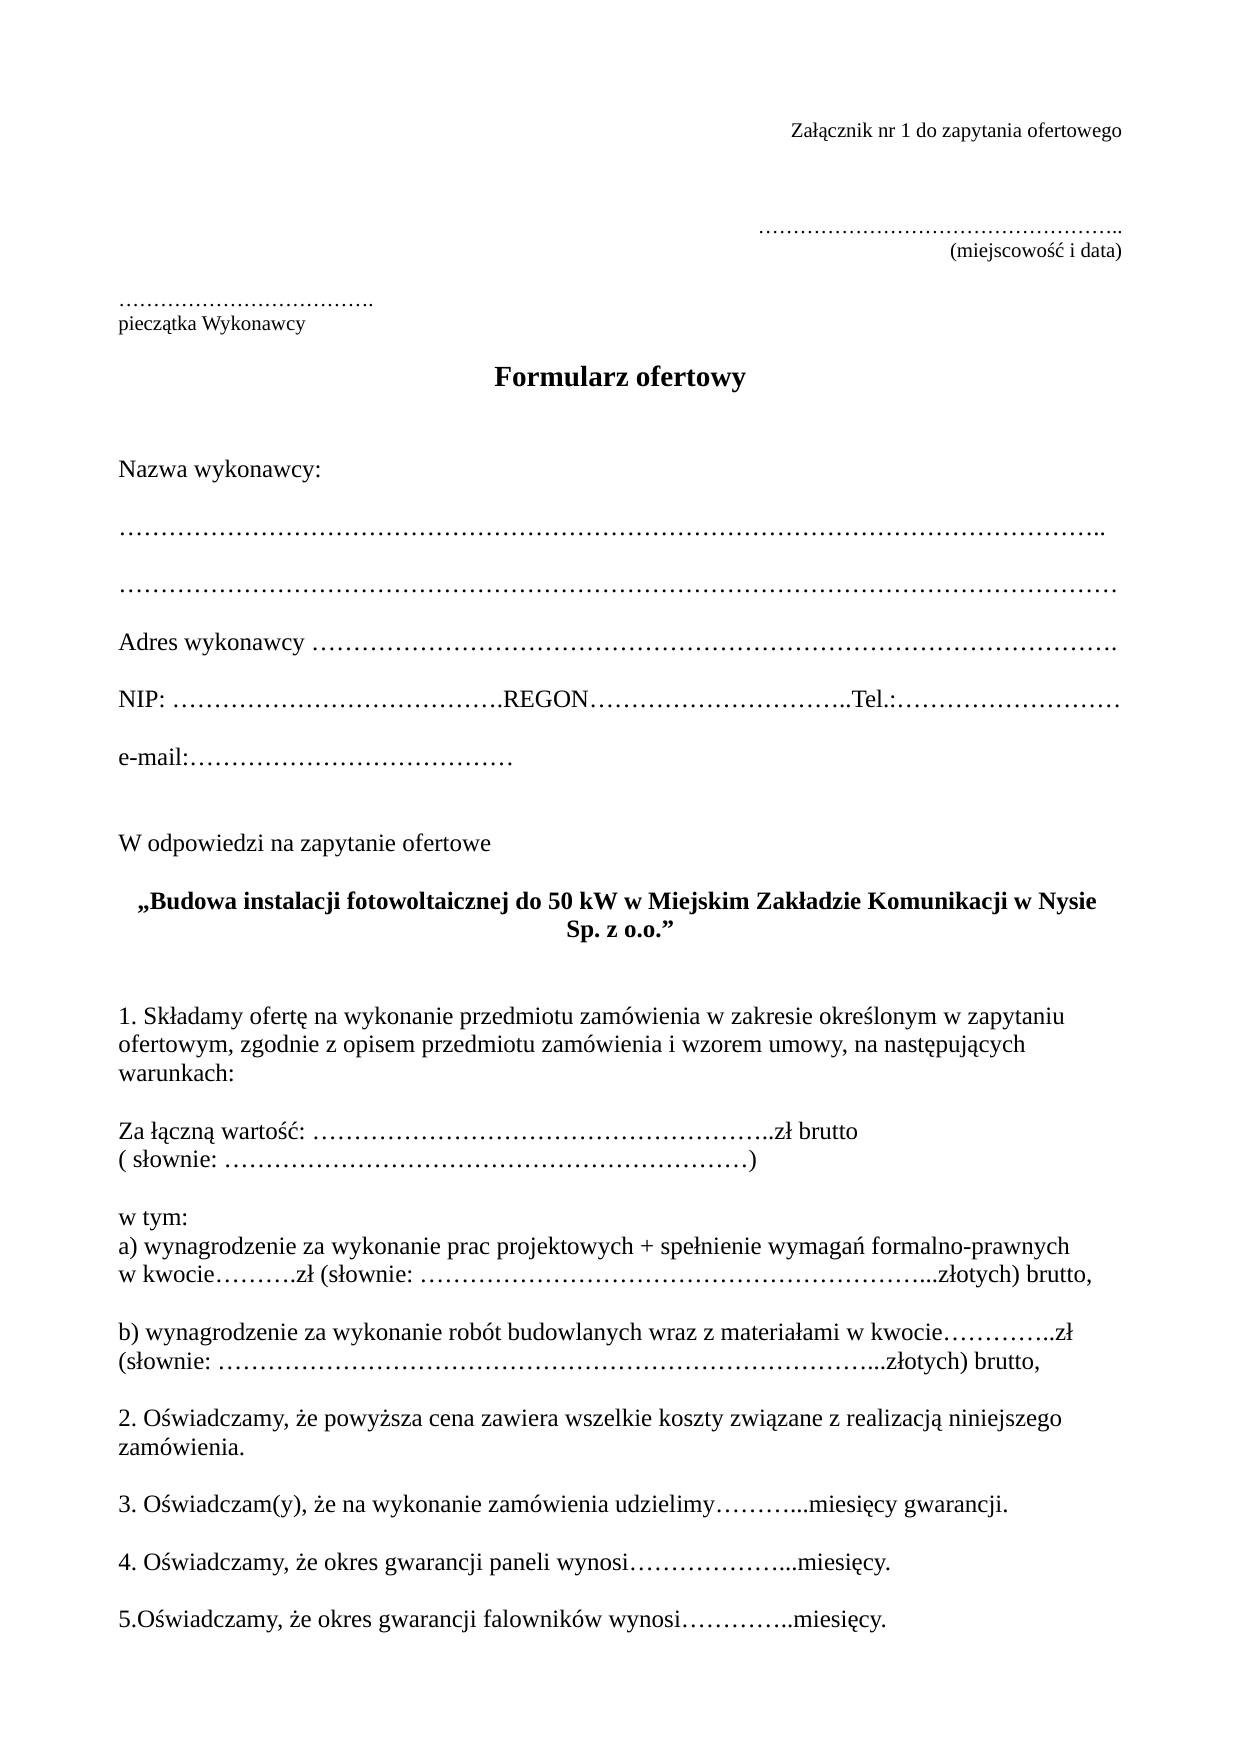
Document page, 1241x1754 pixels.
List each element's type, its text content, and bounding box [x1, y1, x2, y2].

text Załącznik nr 1 do zapytania ofertowego [118, 118, 1122, 142]
text Adres wykonawcy ……………………………………………………………………………………. [118, 627, 1122, 656]
text w kwocie……….zł (słownie: ……………………………………………………...złotych) brutto, [118, 1259, 1122, 1288]
text „Budowa instalacji fotowoltaicznej do 50 kW w Miejskim Zakładzie Komunikacji w Nysie [118, 886, 1122, 914]
text 2. Oświadczamy, że powyższa cena zawiera wszelkie koszty związane z realizacją niniejszego zamówienia. [118, 1403, 1122, 1461]
text ……………………………………………………………………………………………………….. [118, 512, 1122, 541]
text (słownie: ……………………………………………………………………...złotych) brutto, [118, 1346, 1122, 1374]
text e-mail:………………………………… [118, 742, 1122, 771]
text 4. Oświadczamy, że okres gwarancji paneli wynosi………………...miesięcy. [118, 1547, 1122, 1576]
text b) wynagrodzenie za wykonanie robót budowlanych wraz z materiałami w kwocie…………..zł [118, 1317, 1122, 1346]
text Sp. z o.o.” [118, 914, 1122, 943]
text (miejscowość i data) [118, 238, 1122, 262]
text pieczątka Wykonawcy [118, 311, 1122, 335]
text NIP: ………………………………….REGON…………………………..Tel.:……………………… [118, 684, 1122, 713]
text …………………………………………….. [118, 214, 1122, 238]
text Nazwa wykonawcy: [118, 454, 1122, 483]
text ………………………………………………………………………………………………………… [118, 569, 1122, 598]
text ………………………………. [118, 287, 1122, 311]
text Za łączną wartość: ………………………………………………..zł brutto [118, 1116, 1122, 1144]
text 1. Składamy ofertę na wykonanie przedmiotu zamówienia w zakresie określonym w zapytaniu ofertowym, zgodnie z opisem przedmiotu zamówienia i wzorem umowy, na następujących warunkach: [118, 1001, 1122, 1087]
text 3. Oświadczam(y), że na wykonanie zamówienia udzielimy………...miesięcy gwarancji. [118, 1489, 1122, 1518]
text Formularz ofertowy [118, 359, 1122, 392]
text w tym: [118, 1202, 1122, 1231]
text a) wynagrodzenie za wykonanie prac projektowych + spełnienie wymagań formalno-prawnych [118, 1231, 1122, 1259]
text ( słownie: ………………………………………………………) [118, 1144, 1122, 1173]
text 5.Oświadczamy, że okres gwarancji falowników wynosi…………..miesięcy. [118, 1604, 1122, 1633]
text W odpowiedzi na zapytanie ofertowe [118, 828, 1122, 857]
